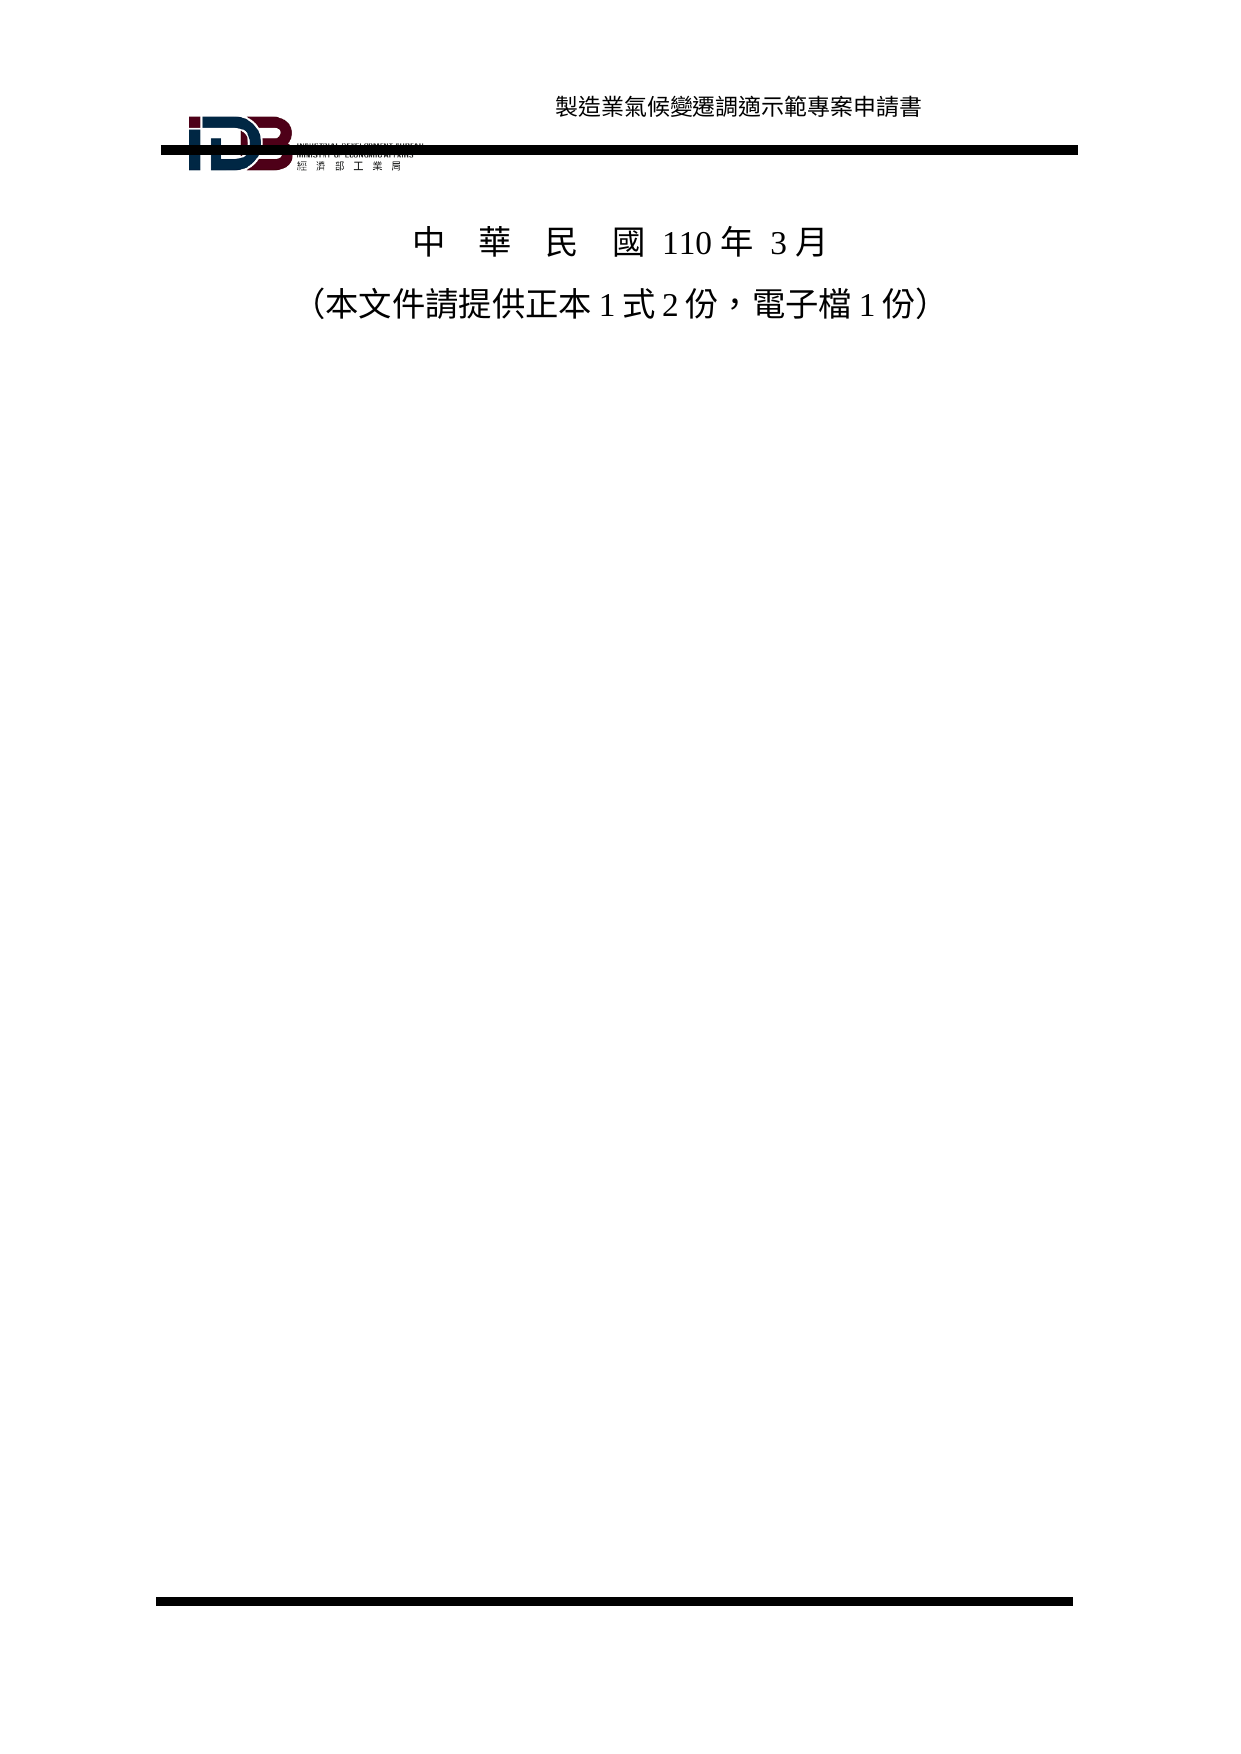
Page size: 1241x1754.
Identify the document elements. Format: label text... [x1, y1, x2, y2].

text 中 華 民 國 110 年 3 月 [187, 198, 1053, 261]
text （本文件請提供正本1式2份，電子檔1份） [187, 261, 1053, 323]
